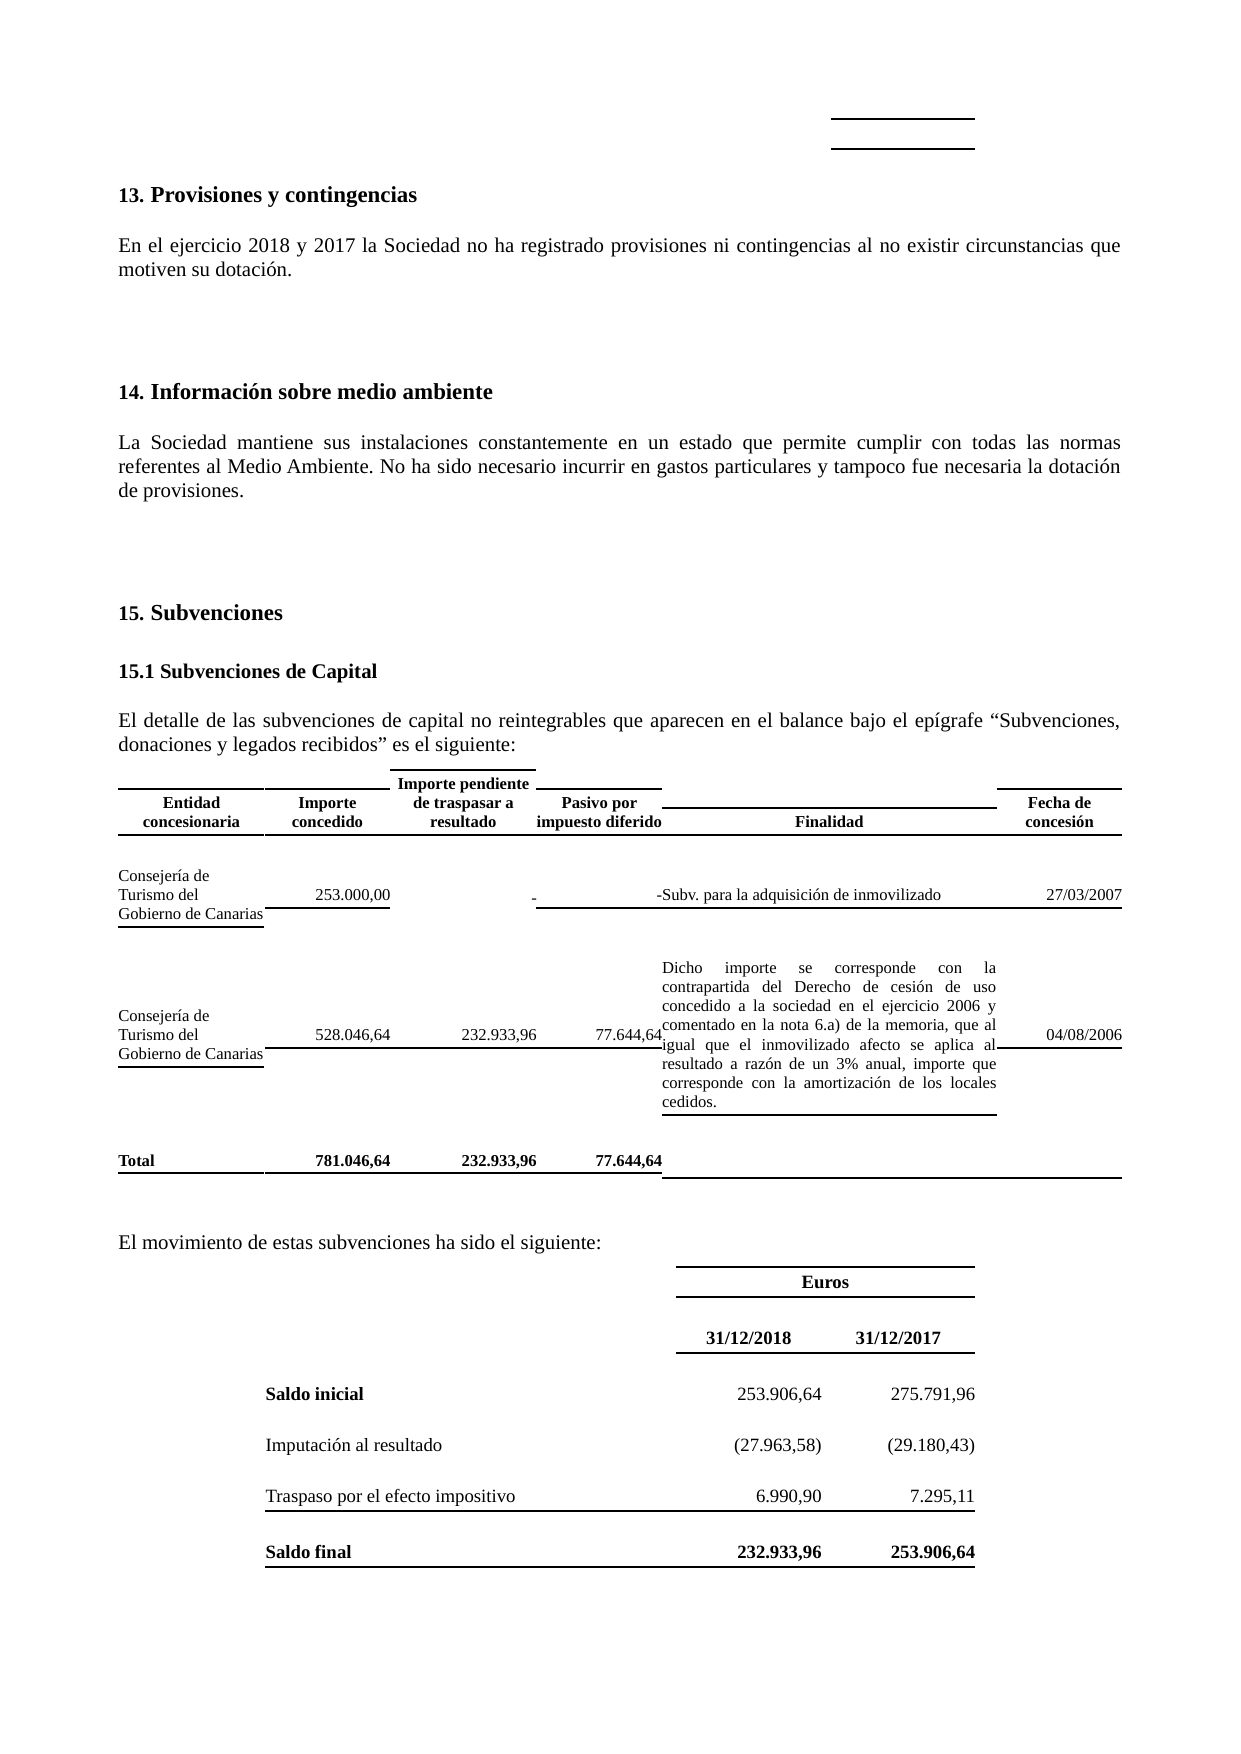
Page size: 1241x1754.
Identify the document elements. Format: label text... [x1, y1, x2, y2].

table_cell [118, 928, 264, 958]
table_cell 77.644,64 [536, 958, 662, 1047]
table_cell [662, 1116, 997, 1146]
table_cell Subv. para la adquisición de inmovilizado [662, 909, 997, 958]
table_header [997, 836, 1122, 866]
table_cell [997, 909, 1122, 958]
table_cell 253.000,00 [265, 866, 390, 907]
table_cell [831, 120, 975, 148]
text El detalle de las subvenciones de capital no reintegrables que aparecen en el balance bajo el epígrafe “Subvenciones, donaciones y legados recibidos” es el siguiente: [118, 708, 1122, 756]
table_cell [265, 1568, 676, 1597]
table_cell 31/12/2017 [821, 1327, 975, 1352]
table_cell Total [118, 1146, 264, 1172]
table_header Pasivo por impuesto diferido [536, 790, 662, 834]
table_header [662, 769, 997, 807]
text 15.1 Subvenciones de Capital [118, 659, 1122, 683]
text En el ejercicio 2018 y 2017 la Sociedad no ha registrado provisiones ni contingencias al no existir circunstancias que motiven su dotación. [118, 233, 1122, 281]
table_cell [676, 1354, 821, 1383]
table_header [662, 836, 997, 866]
table_cell [265, 1049, 390, 1146]
table_cell 528.046,64 [265, 958, 390, 1047]
table_cell [536, 1049, 662, 1146]
table_cell [821, 1354, 975, 1383]
table_cell (29.180,43) [821, 1434, 975, 1485]
table_header [265, 1266, 676, 1327]
table_cell 232.933,96 [390, 1146, 536, 1172]
table_cell [265, 1174, 390, 1209]
table_header Fecha de concesión [997, 790, 1122, 834]
table_cell 04/08/2006 [997, 958, 1122, 1047]
table_header Finalidad [662, 809, 997, 834]
table_cell 7.295,11 [821, 1485, 975, 1510]
table_cell Traspaso por el efecto impositivo [265, 1485, 676, 1510]
table_cell [390, 1049, 536, 1146]
text 15. Subvenciones [118, 597, 1122, 626]
table_cell 275.791,96 [821, 1383, 975, 1434]
table_cell Dicho importe se corresponde con la contrapartida del Derecho de cesión de uso concedido a la sociedad en el ejercicio 2006 y comentado en la nota 6.a) de la memoria, que al igual que el inmovilizado afecto se aplica al resultado a razón de un 3% anual, importe que corresponde con la amortización de los locales cedidos. [662, 958, 997, 1114]
table_cell 77.644,64 [536, 1146, 662, 1172]
table_cell 781.046,64 [265, 1146, 390, 1172]
table_header [118, 769, 264, 788]
table_cell [265, 1512, 676, 1541]
table_header Importe pendiente de traspasar a resultado [390, 771, 536, 834]
table_cell 31/12/2018 [676, 1327, 821, 1352]
table_header [676, 1298, 975, 1327]
text El movimiento de estas subvenciones ha sido el siguiente: [118, 1229, 1122, 1254]
table_header [265, 769, 390, 788]
table_cell [265, 118, 709, 179]
text 13. Provisiones y contingencias [118, 179, 1122, 208]
table_header [390, 836, 536, 866]
table_cell [265, 909, 390, 958]
table_cell Consejería de Turismo del Gobierno de Canarias [118, 958, 264, 1066]
table_cell [662, 1179, 997, 1209]
table_cell 253.906,64 [821, 1541, 975, 1566]
table_cell [662, 1146, 997, 1177]
table_cell Imputación al resultado [265, 1434, 676, 1485]
table_cell (27.963,58) [676, 1434, 821, 1485]
table_cell - [536, 866, 662, 907]
text 14. Información sobre medio ambiente [118, 376, 1122, 405]
text La Sociedad mantiene sus instalaciones constantemente en un estado que permite cumplir con todas las normas referentes al Medio Ambiente. No ha sido necesario incurrir en gastos particulares y tampoco fue necesaria la dotación de provisiones. [118, 430, 1122, 502]
table_cell [118, 1174, 264, 1209]
table_header Entidad concesionaria [118, 790, 264, 834]
table_cell Consejería de Turismo del Gobierno de Canarias [118, 866, 264, 926]
table_cell 232.933,96 [676, 1541, 821, 1566]
table_cell [118, 1068, 264, 1146]
table_cell [997, 1049, 1122, 1146]
table_cell 6.990,90 [676, 1485, 821, 1510]
table_cell [676, 1512, 821, 1541]
table_cell [676, 1568, 821, 1597]
table_header [536, 836, 662, 866]
table_header [997, 769, 1122, 788]
table_header Euros [676, 1268, 975, 1296]
table_cell [821, 1512, 975, 1541]
table_header [536, 769, 662, 788]
table_cell - [536, 909, 662, 958]
table_header Importe concedido [265, 790, 390, 834]
table_cell [536, 1174, 662, 1209]
table_header [118, 836, 264, 866]
table_cell [390, 1174, 536, 1209]
table_cell - [390, 866, 536, 958]
table_cell Saldo final [265, 1541, 676, 1566]
table_cell [831, 150, 975, 179]
table_cell [997, 1146, 1122, 1177]
table_header [265, 836, 390, 866]
table_cell [821, 1568, 975, 1597]
table_cell Subv. para la adquisición de inmovilizado [662, 866, 997, 907]
table_cell Saldo inicial [265, 1383, 676, 1434]
table_cell 27/03/2007 [997, 866, 1122, 907]
table_cell 253.906,64 [676, 1383, 821, 1434]
table_cell [997, 1179, 1122, 1209]
table_cell [265, 1327, 676, 1383]
table_cell [709, 118, 831, 179]
table_cell 232.933,96 [390, 958, 536, 1047]
